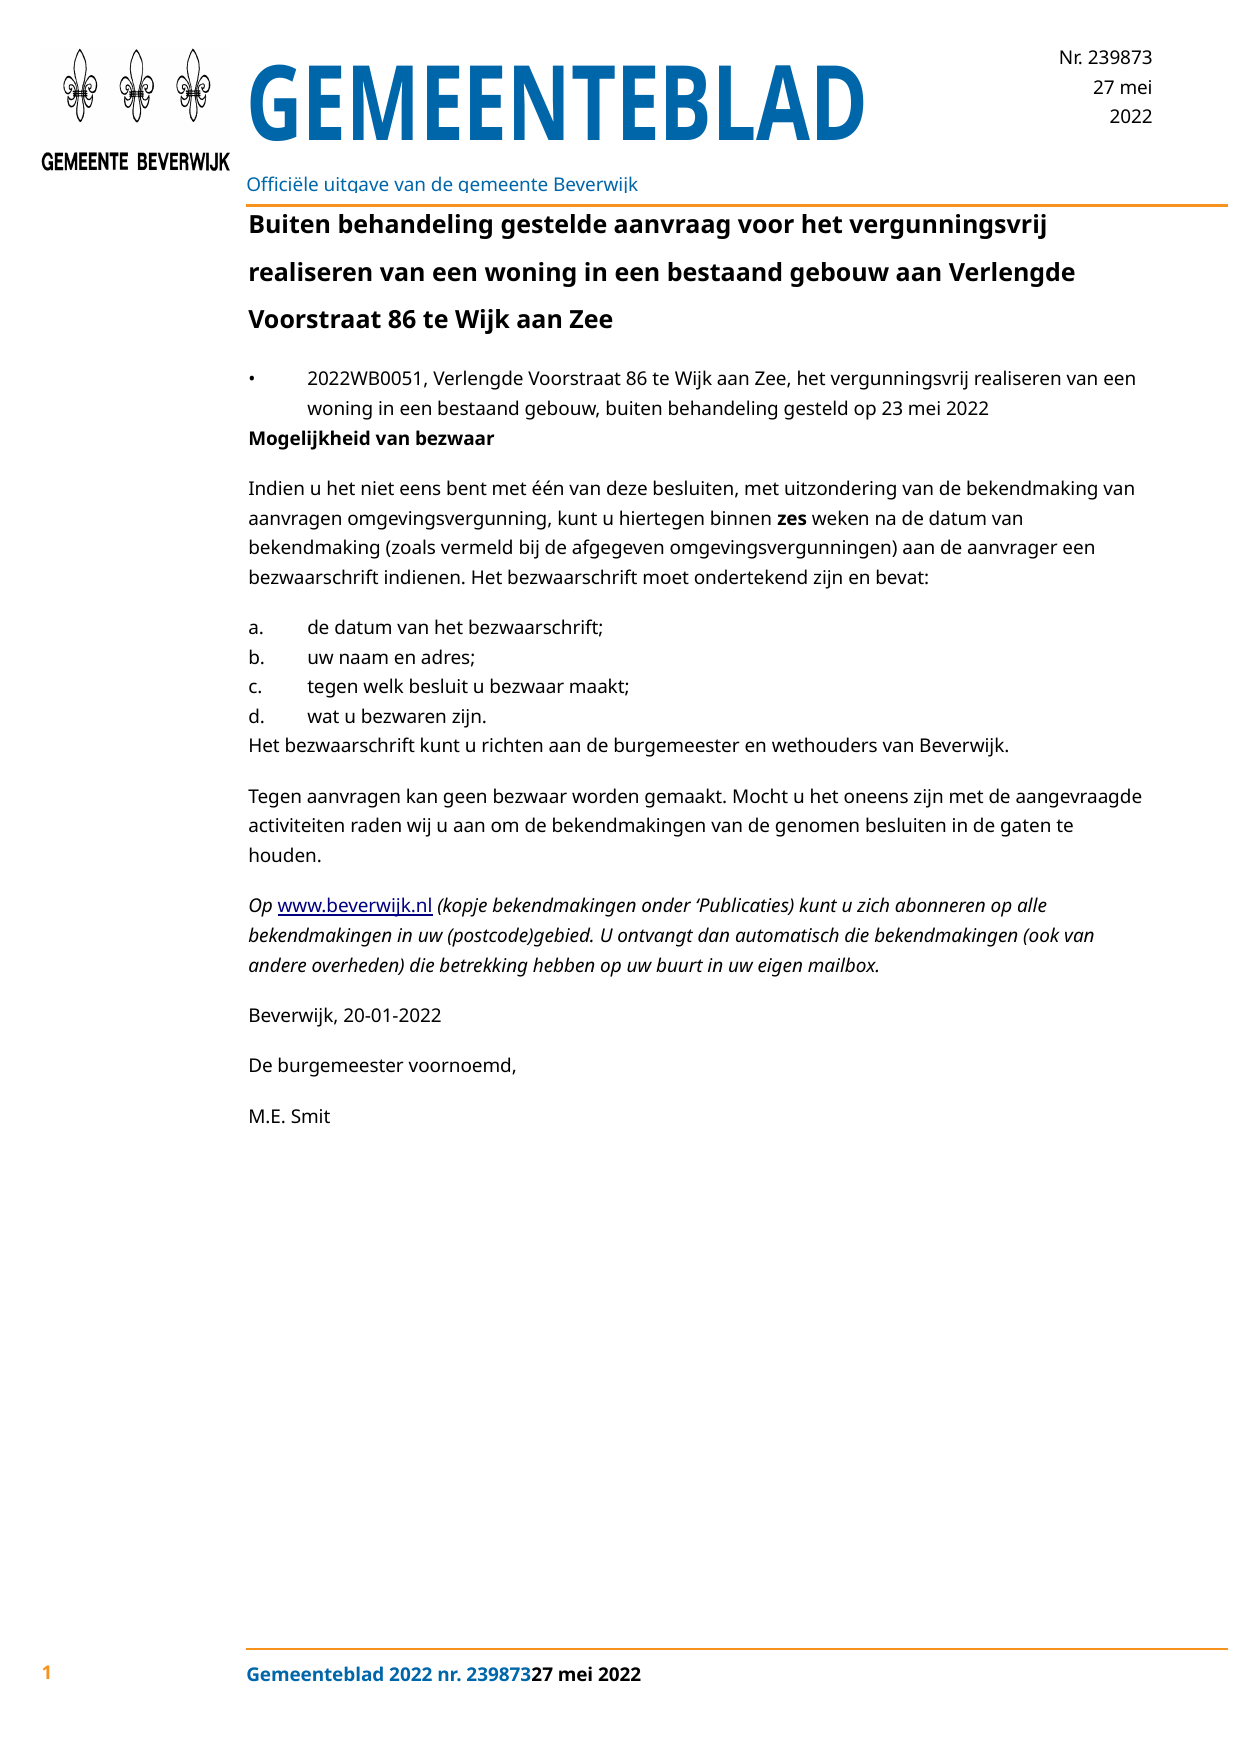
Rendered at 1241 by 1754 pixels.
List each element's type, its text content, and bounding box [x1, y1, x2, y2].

text Tegen aanvragen kan geen bezwaar worden gemaakt. Mocht u het oneens zijn met de aangevraagde activiteiten raden wij u aan om de bekendmakingen van de genomen besluiten in de gaten te houden. [248, 783, 1152, 868]
list tegen welk besluit u bezwaar maakt; [248, 673, 1152, 699]
text Beverwijk, 20-01-2022 [248, 1002, 1152, 1028]
text M.E. Smit [248, 1103, 1152, 1129]
list wat u bezwaren zijn. [248, 703, 1152, 729]
text Mogelijkheid van bezwaar [248, 425, 1152, 450]
text Buiten behandeling gestelde aanvraag voor het vergunningsvrij realiseren van een woning in een bestaand gebouw aan Verlengde Voorstraat 86 te Wijk aan Zee [248, 207, 1152, 336]
text Op www.beverwijk.nl (kopje bekendmakingen onder ‘Publicaties) kunt u zich abonneren op alle bekendmakingen in uw (postcode)gebied. U ontvangt dan automatisch die bekendmakingen (ook van andere overheden) die betrekking hebben op uw buurt in uw eigen mailbox. [248, 893, 1152, 977]
list uw naam en adres; [248, 644, 1152, 669]
list de datum van het bezwaarschrift; [248, 614, 1152, 640]
text De burgemeester voornoemd, [248, 1053, 1152, 1078]
text Indien u het niet eens bent met één van deze besluiten, met uitzondering van de bekendmaking van aanvragen omgevingsvergunning, kunt u hiertegen binnen zes weken na de datum van bekendmaking (zoals vermeld bij de afgegeven omgevingsvergunningen) aan de aanvrager een bezwaarschrift indienen. Het bezwaarschrift moet ondertekend zijn en bevat: [248, 475, 1152, 589]
text Het bezwaarschrift kunt u richten aan de burgemeester en wethouders van Beverwijk. [248, 733, 1152, 758]
list 2022WB0051, Verlengde Voorstraat 86 te Wijk aan Zee, het vergunningsvrij realiseren van een woning in een bestaand gebouw, buiten behandeling gesteld op 23 mei 2022 [248, 366, 1152, 421]
picture [41, 47, 231, 172]
